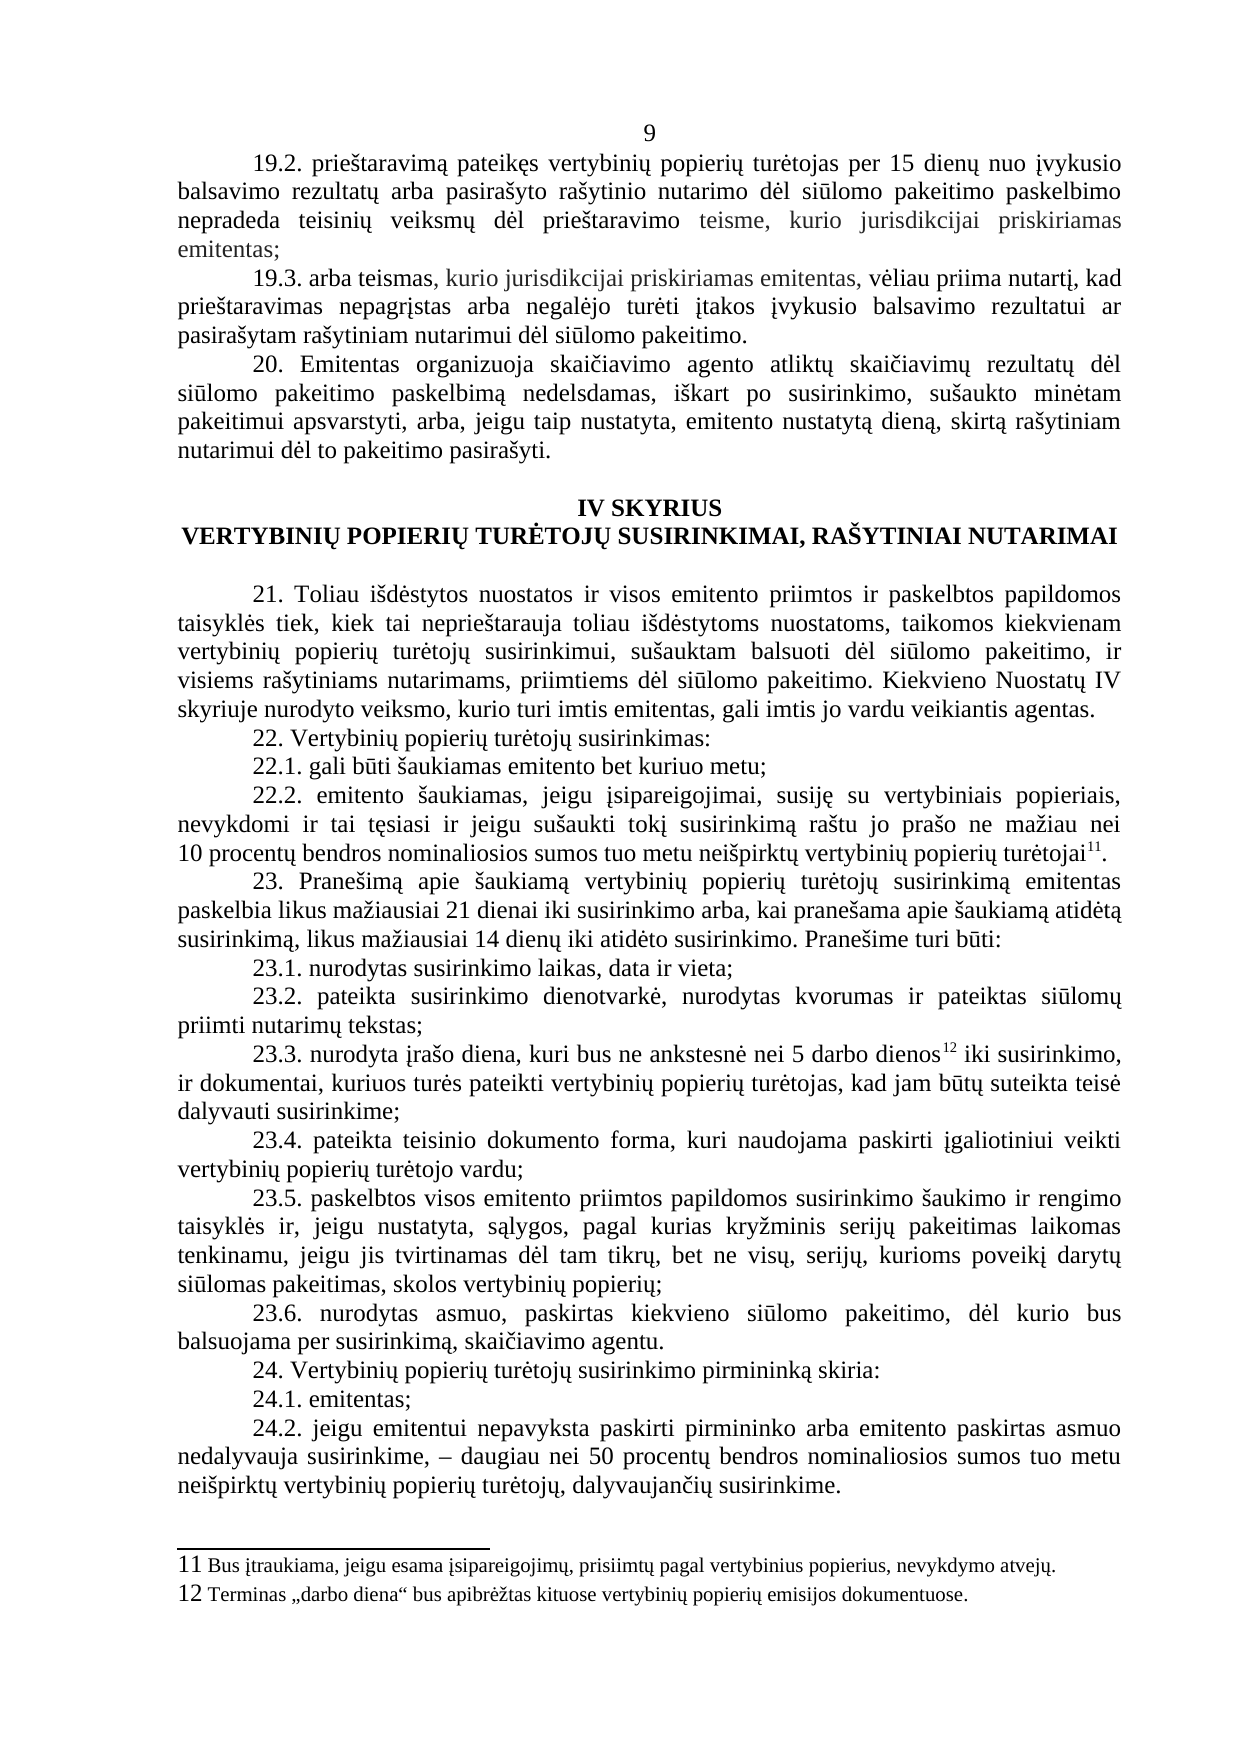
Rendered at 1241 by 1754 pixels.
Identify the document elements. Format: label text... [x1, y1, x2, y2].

text 21. Toliau išdėstytos nuostatos ir visos emitento priimtos ir paskelbtos papildomos taisyklės tiek, kiek tai neprieštarauja toliau išdėstytoms nuostatoms, taikomos kiekvienam vertybinių popierių turėtojų susirinkimui, sušauktam balsuoti dėl siūlomo pakeitimo, ir visiems rašytiniams nutarimams, priimtiems dėl siūlomo pakeitimo. Kiekvieno Nuostatų IV skyriuje nurodyto veiksmo, kurio turi imtis emitentas, gali imtis jo vardu veikiantis agentas. [177, 579, 1122, 723]
text 23.6. nurodytas asmuo, paskirtas kiekvieno siūlomo pakeitimo, dėl kurio bus balsuojama per susirinkimą, skaičiavimo agentu. [177, 1298, 1122, 1355]
text 23.1. nurodytas susirinkimo laikas, data ir vieta; [177, 953, 1122, 981]
text 23.5. paskelbtos visos emitento priimtos papildomos susirinkimo šaukimo ir rengimo taisyklės ir, jeigu nustatyta, sąlygos, pagal kurias kryžminis serijų pakeitimas laikomas tenkinamu, jeigu jis tvirtinamas dėl tam tikrų, bet ne visų, serijų, kurioms poveikį darytų siūlomas pakeitimas, skolos vertybinių popierių; [177, 1183, 1122, 1298]
text 22.1. gali būti šaukiamas emitento bet kuriuo metu; [177, 751, 1122, 780]
text 24.1. emitentas; [177, 1384, 1122, 1413]
text Bus įtraukiama, jeigu esama įsipareigojimų, prisiimtų pagal vertybinius popierius, nevykdymo atvejų. [177, 1549, 1122, 1578]
text 23. Pranešimą apie šaukiamą vertybinių popierių turėtojų susirinkimą emitentas paskelbia likus mažiausiai 21 dienai iki susirinkimo arba, kai pranešama apie šaukiamą atidėtą susirinkimą, likus mažiausiai 14 dienų iki atidėto susirinkimo. Pranešime turi būti: [177, 866, 1122, 953]
text 23.4. pateikta teisinio dokumento forma, kuri naudojama paskirti įgaliotiniui veikti vertybinių popierių turėtojo vardu; [177, 1125, 1122, 1183]
text 22.2. emitento šaukiamas, jeigu įsipareigojimai, susiję su vertybiniais popieriais, nevykdomi ir tai tęsiasi ir jeigu sušaukti tokį susirinkimą raštu jo prašo ne mažiau nei 10 procentų bendros nominaliosios sumos tuo metu neišpirktų vertybinių popierių turėtojai. [177, 780, 1122, 866]
text Terminas „darbo diena“ bus apibrėžtas kituose vertybinių popierių emisijos dokumentuose. [177, 1578, 1122, 1606]
text 20. Emitentas organizuoja skaičiavimo agento atliktų skaičiavimų rezultatų dėl siūlomo pakeitimo paskelbimą nedelsdamas, iškart po susirinkimo, sušaukto minėtam pakeitimui apsvarstyti, arba, jeigu taip nustatyta, emitento nustatytą dieną, skirtą rašytiniam nutarimui dėl to pakeitimo pasirašyti. [177, 349, 1122, 464]
text 19.3. arba teismas, kurio jurisdikcijai priskiriamas emitentas, vėliau priima nutartį, kad prieštaravimas nepagrįstas arba negalėjo turėti įtakos įvykusio balsavimo rezultatui ar pasirašytam rašytiniam nutarimui dėl siūlomo pakeitimo. [177, 263, 1122, 349]
text 24. Vertybinių popierių turėtojų susirinkimo pirmininką skiria: [177, 1355, 1122, 1384]
text 19.2. prieštaravimą pateikęs vertybinių popierių turėtojas per 15 dienų nuo įvykusio balsavimo rezultatų arba pasirašyto rašytinio nutarimo dėl siūlomo pakeitimo paskelbimo nepradeda teisinių veiksmų dėl prieštaravimo teisme, kurio jurisdikcijai priskiriamas emitentas; [177, 148, 1122, 263]
text 24.2. jeigu emitentui nepavyksta paskirti pirmininko arba emitento paskirtas asmuo nedalyvauja susirinkime, – daugiau nei 50 procentų bendros nominaliosios sumos tuo metu neišpirktų vertybinių popierių turėtojų, dalyvaujančių susirinkime. [177, 1413, 1122, 1499]
text vertybinių popierių turėtojų susirinkimai, rašytiniai nutarimai [177, 521, 1122, 550]
text 22. Vertybinių popierių turėtojų susirinkimas: [177, 723, 1122, 751]
text 23.2. pateikta susirinkimo dienotvarkė, nurodytas kvorumas ir pateiktas siūlomų priimti nutarimų tekstas; [177, 981, 1122, 1039]
text 23.3. nurodyta įrašo diena, kuri bus ne ankstesnė nei 5 darbo dienos iki susirinkimo, ir dokumentai, kuriuos turės pateikti vertybinių popierių turėtojas, kad jam būtų suteikta teisė dalyvauti susirinkime; [177, 1039, 1122, 1125]
text IV SKYRIUS [177, 493, 1122, 521]
